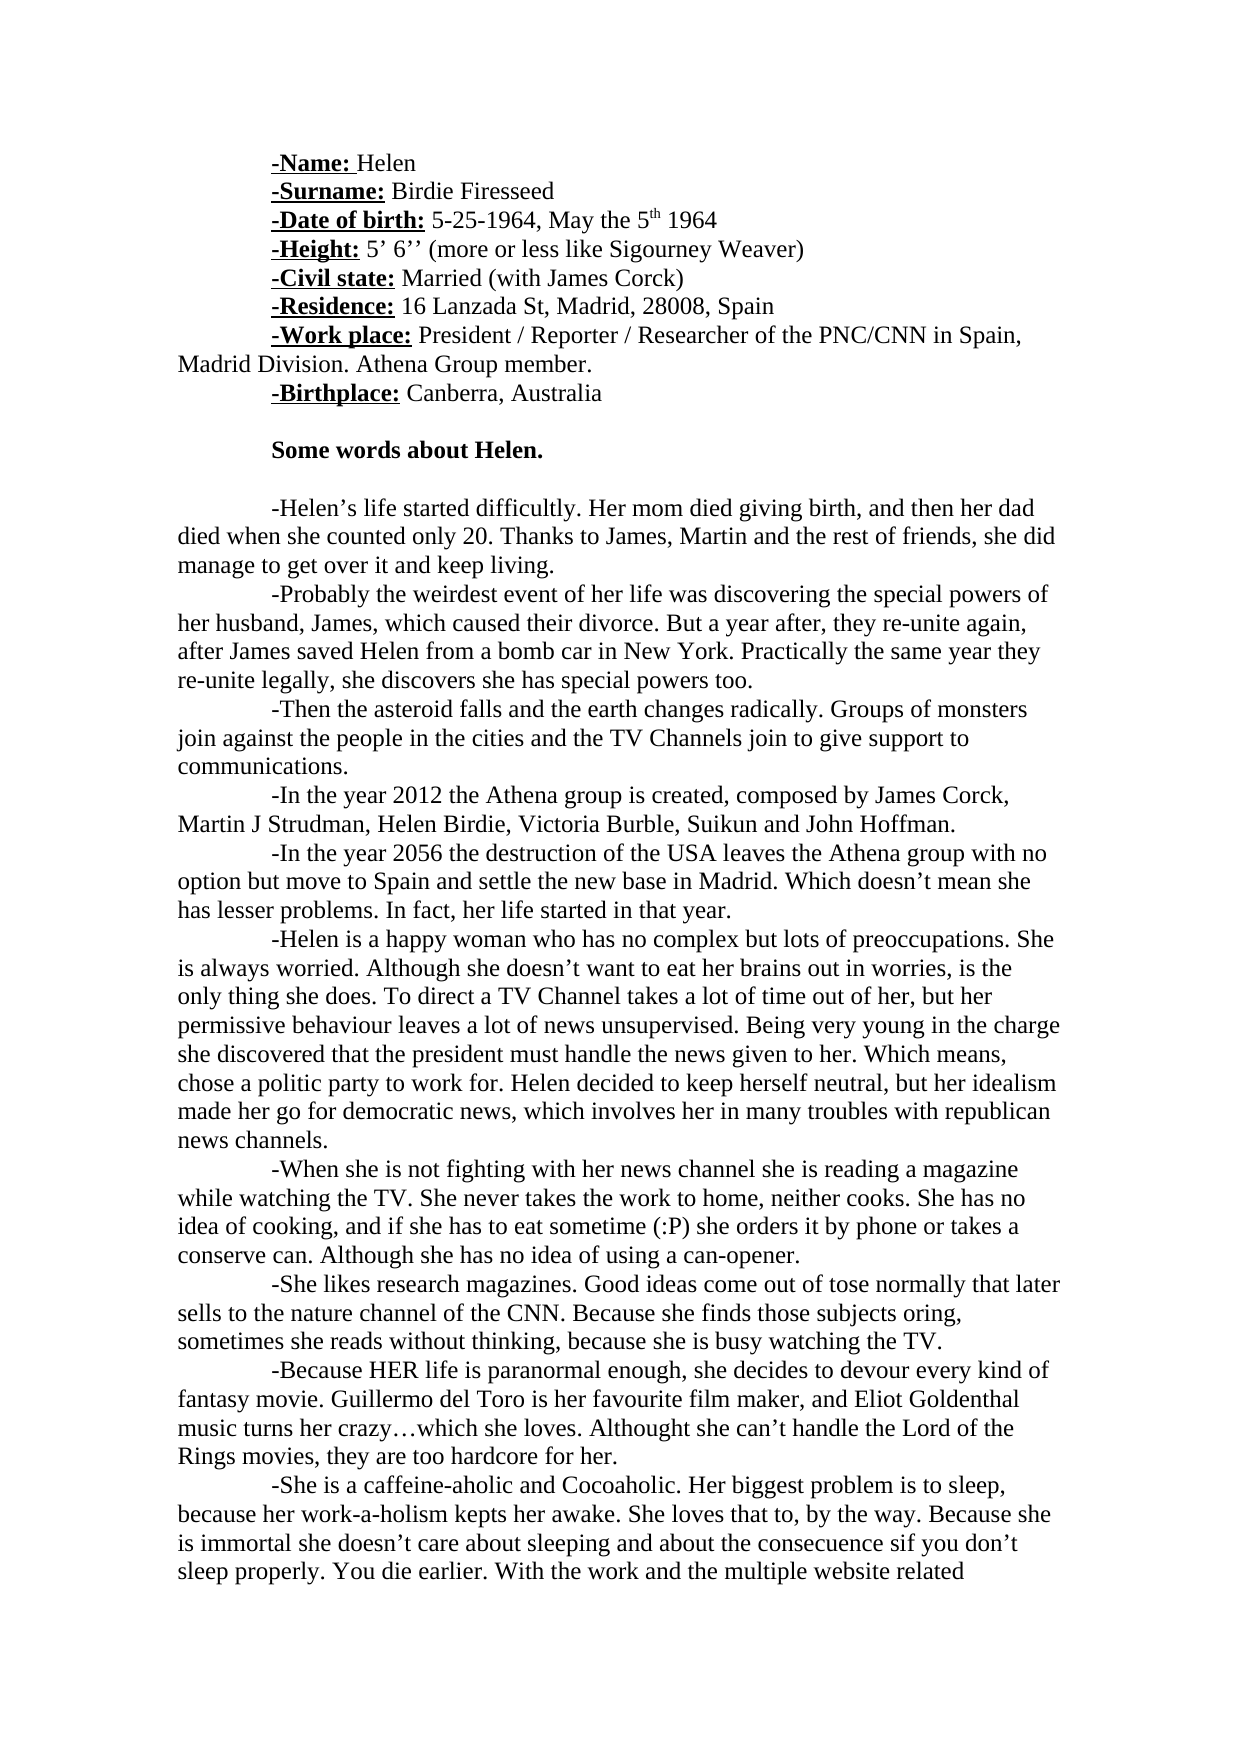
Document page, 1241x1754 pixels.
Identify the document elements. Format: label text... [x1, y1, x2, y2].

text Some words about Helen. [177, 435, 1063, 464]
text -She is a caffeine-aholic and Cocoaholic. Her biggest problem is to sleep, because her work-a-holism kepts her awake. She loves that to, by the way. Because she is immortal she doesn’t care about sleeping and about the consecuence sif you don’t sleep properly. You die earlier. With the work and the multiple website related [177, 1470, 1063, 1585]
text -Probably the weirdest event of her life was discovering the special powers of her husband, James, which caused their divorce. But a year after, they re-unite again, after James saved Helen from a bomb car in New York. Practically the same year they re-unite legally, she discovers she has special powers too. [177, 579, 1063, 694]
text -Surname: Birdie Firesseed [177, 176, 1063, 205]
text -When she is not fighting with her news channel she is reading a magazine while watching the TV. She never takes the work to home, neither cooks. She has no idea of cooking, and if she has to eat sometime (:P) she orders it by phone or takes a conserve can. Although she has no idea of using a can-opener. [177, 1154, 1063, 1269]
text -She likes research magazines. Good ideas come out of tose normally that later sells to the nature channel of the CNN. Because she finds those subjects oring, sometimes she reads without thinking, because she is busy watching the TV. [177, 1269, 1063, 1355]
text -Helen’s life started difficultly. Her mom died giving birth, and then her dad died when she counted only 20. Thanks to James, Martin and the rest of friends, she did manage to get over it and keep living. [177, 493, 1063, 579]
text -Name: Helen [177, 148, 1063, 176]
text -Birthplace: Canberra, Australia [177, 378, 1063, 406]
text -Work place: President / Reporter / Researcher of the PNC/CNN in Spain, Madrid Division. Athena Group member. [177, 320, 1063, 378]
text -Residence: 16 Lanzada St, Madrid, 28008, Spain [177, 291, 1063, 320]
text -Then the asteroid falls and the earth changes radically. Groups of monsters join against the people in the cities and the TV Channels join to give support to communications. [177, 694, 1063, 780]
text -Civil state: Married (with James Corck) [177, 263, 1063, 291]
text -In the year 2012 the Athena group is created, composed by James Corck, Martin J Strudman, Helen Birdie, Victoria Burble, Suikun and John Hoffman. [177, 780, 1063, 838]
text -Date of birth: 5-25-1964, May the 5th 1964 [177, 205, 1063, 234]
text -Because HER life is paranormal enough, she decides to devour every kind of fantasy movie. Guillermo del Toro is her favourite film maker, and Eliot Goldenthal music turns her crazy…which she loves. Althought she can’t handle the Lord of the Rings movies, they are too hardcore for her. [177, 1355, 1063, 1470]
text -Height: 5’ 6’’ (more or less like Sigourney Weaver) [177, 234, 1063, 263]
text -Helen is a happy woman who has no complex but lots of preoccupations. She is always worried. Although she doesn’t want to eat her brains out in worries, is the only thing she does. To direct a TV Channel takes a lot of time out of her, but her permissive behaviour leaves a lot of news unsupervised. Being very young in the charge she discovered that the president must handle the news given to her. Which means, chose a politic party to work for. Helen decided to keep herself neutral, but her idealism made her go for democratic news, which involves her in many troubles with republican news channels. [177, 924, 1063, 1154]
text -In the year 2056 the destruction of the USA leaves the Athena group with no option but move to Spain and settle the new base in Madrid. Which doesn’t mean she has lesser problems. In fact, her life started in that year. [177, 838, 1063, 924]
